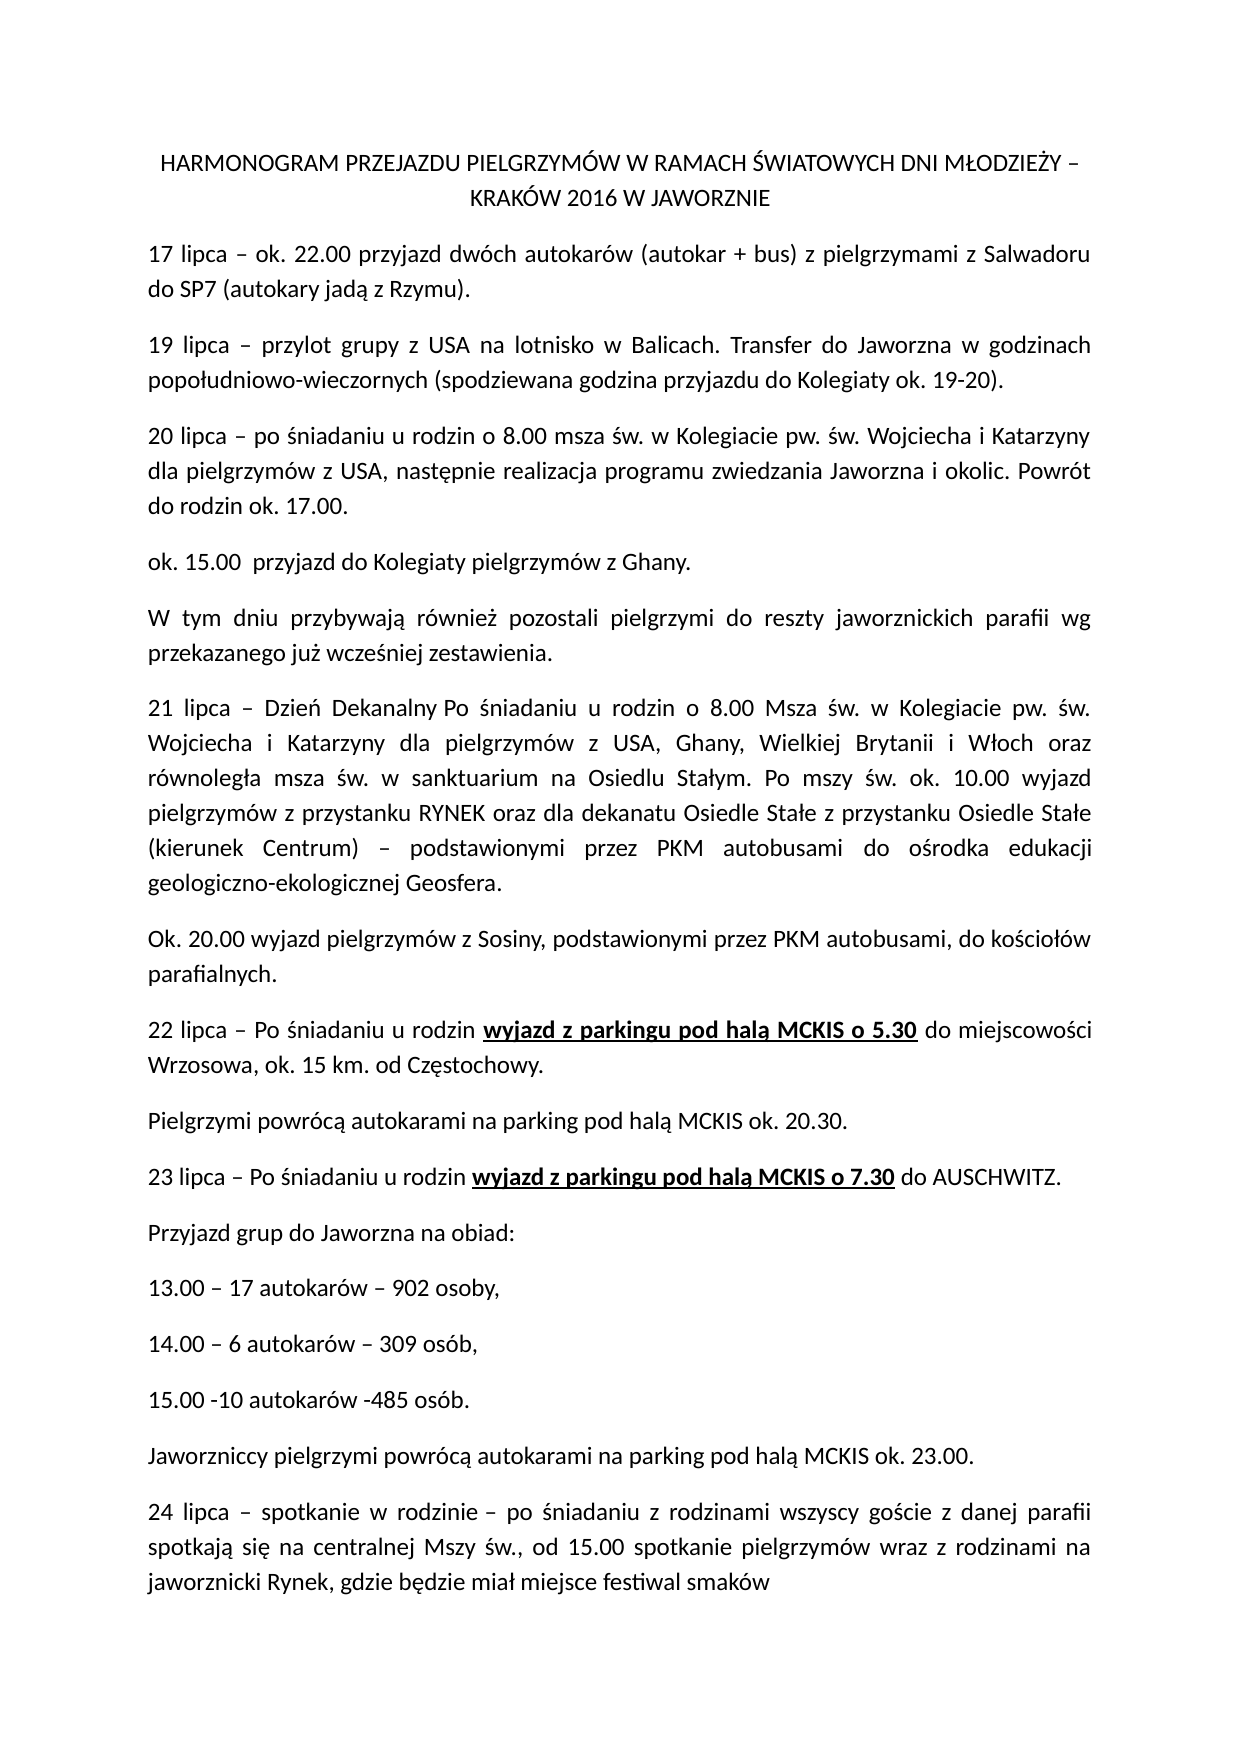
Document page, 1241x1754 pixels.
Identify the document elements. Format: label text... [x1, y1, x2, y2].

text HARMONOGRAM PRZEJAZDU PIELGRZYMÓW W RAMACH ŚWIATOWYCH DNI MŁODZIEŻY – KRAKÓW 2016 W JAWORZNIE [148, 148, 1093, 213]
text 17 lipca – ok. 22.00 przyjazd dwóch autokarów (autokar + bus) z pielgrzymami z Salwadoru do SP7 (autokary jadą z Rzymu). [148, 238, 1093, 304]
text Jaworzniccy pielgrzymi powrócą autokarami na parking pod halą MCKIS ok. 23.00. [148, 1440, 1093, 1471]
text Ok. 20.00 wyjazd pielgrzymów z Sosiny, podstawionymi przez PKM autobusami, do kościołów parafialnych. [148, 923, 1093, 989]
text 22 lipca – Po śniadaniu u rodzin wyjazd z parkingu pod halą MCKIS o 5.30 do miejscowości Wrzosowa, ok. 15 km. od Częstochowy. [148, 1014, 1093, 1080]
text 19 lipca – przylot grupy z USA na lotnisko w Balicach. Transfer do Jaworzna w godzinach popołudniowo-wieczornych (spodziewana godzina przyjazdu do Kolegiaty ok. 19-20). [148, 329, 1093, 395]
text Pielgrzymi powrócą autokarami na parking pod halą MCKIS ok. 20.30. [148, 1105, 1093, 1136]
text W tym dniu przybywają również pozostali pielgrzymi do reszty jaworznickich parafii wg przekazanego już wcześniej zestawienia. [148, 602, 1093, 667]
text 24 lipca – spotkanie w rodzinie – po śniadaniu z rodzinami wszyscy goście z danej parafii spotkają się na centralnej Mszy św., od 15.00 spotkanie pielgrzymów wraz z rodzinami na jaworznicki Rynek, gdzie będzie miał miejsce festiwal smaków [148, 1496, 1093, 1596]
text 13.00 – 17 autokarów – 902 osoby, [148, 1273, 1093, 1303]
text 20 lipca – po śniadaniu u rodzin o 8.00 msza św. w Kolegiacie pw. św. Wojciecha i Katarzyny dla pielgrzymów z USA, następnie realizacja programu zwiedzania Jaworzna i okolic. Powrót do rodzin ok. 17.00. [148, 420, 1093, 521]
text ok. 15.00 przyjazd do Kolegiaty pielgrzymów z Ghany. [148, 546, 1093, 576]
text 21 lipca – Dzień Dekanalny Po śniadaniu u rodzin o 8.00 Msza św. w Kolegiacie pw. św. Wojciecha i Katarzyny dla pielgrzymów z USA, Ghany, Wielkiej Brytanii i Włoch oraz równoległa msza św. w sanktuarium na Osiedlu Stałym. Po mszy św. ok. 10.00 wyjazd pielgrzymów z przystanku RYNEK oraz dla dekanatu Osiedle Stałe z przystanku Osiedle Stałe (kierunek Centrum) – podstawionymi przez PKM autobusami do ośrodka edukacji geologiczno-ekologicznej Geosfera. [148, 693, 1093, 898]
text 15.00 -10 autokarów -485 osób. [148, 1384, 1093, 1415]
text 14.00 – 6 autokarów – 309 osób, [148, 1328, 1093, 1359]
text Przyjazd grup do Jaworzna na obiad: [148, 1217, 1093, 1247]
text 23 lipca – Po śniadaniu u rodzin wyjazd z parkingu pod halą MCKIS o 7.30 do AUSCHWITZ. [148, 1161, 1093, 1191]
